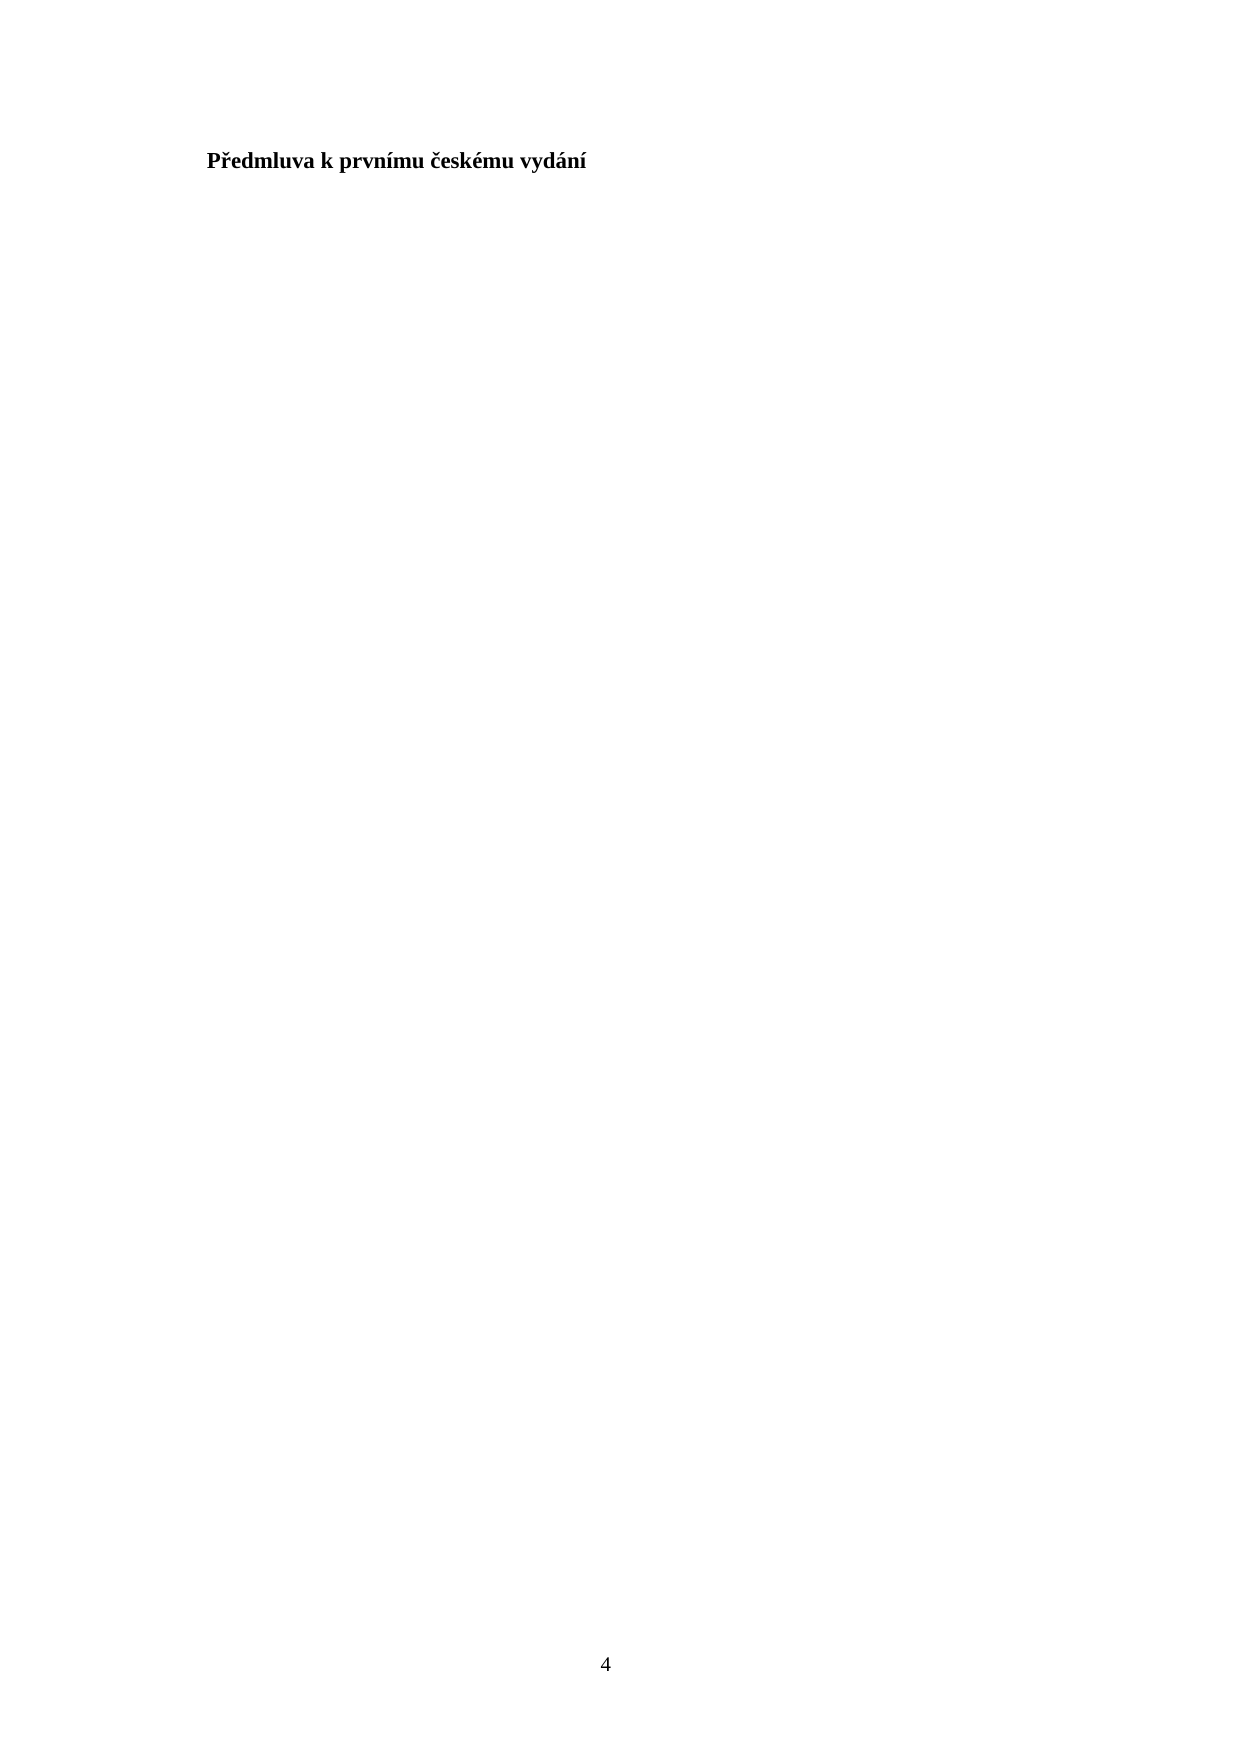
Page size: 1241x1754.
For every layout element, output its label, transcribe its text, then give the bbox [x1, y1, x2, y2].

text Předmluva k prvnímu českému vydání [148, 148, 1093, 174]
